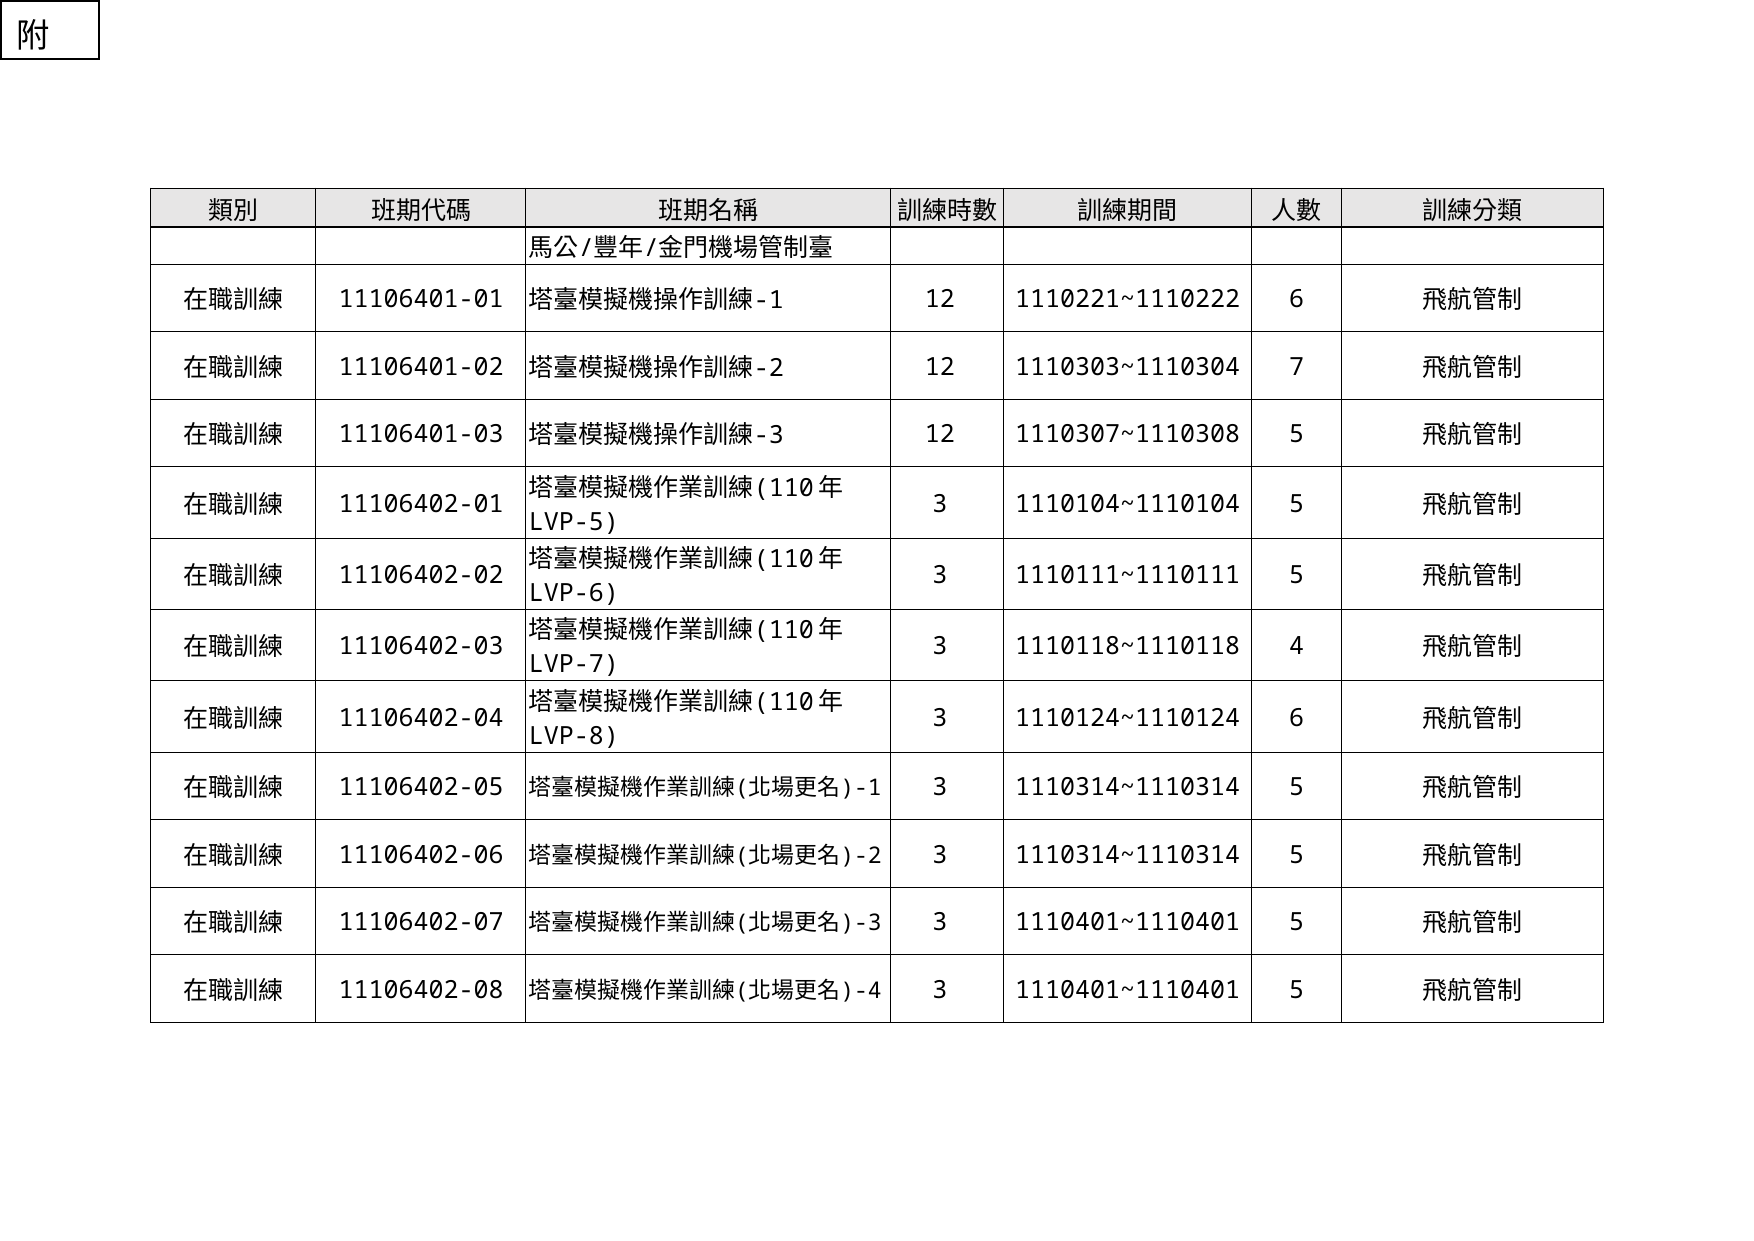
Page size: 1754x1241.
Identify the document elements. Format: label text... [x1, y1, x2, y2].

table_cell 飛航管制 [1342, 955, 1603, 1022]
table_header 類別 [151, 189, 315, 226]
table_header 訓練時數 [891, 189, 1003, 226]
table_cell 1110221~1110222 [1004, 265, 1251, 331]
table_cell 飛航管制 [1342, 888, 1603, 954]
table_cell 塔臺模擬機作業訓練(北場更名)-2 [526, 820, 890, 887]
table_cell [1342, 228, 1603, 264]
table_cell 3 [891, 681, 1003, 752]
table_cell [1252, 228, 1341, 264]
table_cell 在職訓練 [151, 332, 315, 399]
table_cell 飛航管制 [1342, 467, 1603, 537]
table_cell 5 [1252, 820, 1341, 887]
table_cell 飛航管制 [1342, 681, 1603, 752]
table_cell 3 [891, 955, 1003, 1022]
table_cell 馬公/豐年/金門機場管制臺 [526, 228, 890, 264]
table_cell 在職訓練 [151, 955, 315, 1022]
table_cell 塔臺模擬機作業訓練(110年LVP-6) [526, 539, 890, 609]
table_cell 11106402-08 [316, 955, 525, 1022]
table_cell 1110111~1110111 [1004, 539, 1251, 609]
table_cell 在職訓練 [151, 820, 315, 887]
table_cell 在職訓練 [151, 539, 315, 609]
table_cell 11106402-06 [316, 820, 525, 887]
table_header 班期代碼 [316, 189, 525, 226]
table_header 訓練期間 [1004, 189, 1251, 226]
table_cell 11106402-03 [316, 610, 525, 680]
table_cell 飛航管制 [1342, 265, 1603, 331]
table_cell 塔臺模擬機作業訓練(110年LVP-7) [526, 610, 890, 680]
table_header 訓練分類 [1342, 189, 1603, 226]
table_cell 5 [1252, 400, 1341, 466]
table_cell 飛航管制 [1342, 539, 1603, 609]
table_cell [316, 228, 525, 264]
table_cell 4 [1252, 610, 1341, 680]
table_cell [1004, 228, 1251, 264]
table_cell 塔臺模擬機操作訓練-2 [526, 332, 890, 399]
table_cell 1110314~1110314 [1004, 753, 1251, 819]
table_cell 3 [891, 820, 1003, 887]
table_cell 3 [891, 610, 1003, 680]
table_cell 12 [891, 332, 1003, 399]
table_cell 11106401-03 [316, 400, 525, 466]
table_cell 塔臺模擬機作業訓練(北場更名)-4 [526, 955, 890, 1022]
table_cell 飛航管制 [1342, 610, 1603, 680]
table_cell 飛航管制 [1342, 820, 1603, 887]
table_cell 12 [891, 400, 1003, 466]
table_cell 塔臺模擬機作業訓練(110年LVP-5) [526, 467, 890, 537]
table_cell 1110307~1110308 [1004, 400, 1251, 466]
table_cell 6 [1252, 265, 1341, 331]
table_cell 塔臺模擬機操作訓練-1 [526, 265, 890, 331]
table_cell 在職訓練 [151, 265, 315, 331]
table_cell 在職訓練 [151, 753, 315, 819]
table_cell 1110303~1110304 [1004, 332, 1251, 399]
table_cell 塔臺模擬機作業訓練(北場更名)-1 [526, 753, 890, 819]
table_cell 6 [1252, 681, 1341, 752]
table_cell 3 [891, 888, 1003, 954]
table_cell 11106402-05 [316, 753, 525, 819]
table_cell 11106402-04 [316, 681, 525, 752]
table_cell 11106401-01 [316, 265, 525, 331]
table_cell 11106401-02 [316, 332, 525, 399]
table_cell 5 [1252, 467, 1341, 537]
table_cell 在職訓練 [151, 467, 315, 537]
table_cell 1110401~1110401 [1004, 888, 1251, 954]
table_cell 5 [1252, 539, 1341, 609]
table_cell 在職訓練 [151, 610, 315, 680]
table_cell 11106402-01 [316, 467, 525, 537]
table_cell 1110118~1110118 [1004, 610, 1251, 680]
table_cell 5 [1252, 955, 1341, 1022]
table_cell 塔臺模擬機作業訓練(110年LVP-8) [526, 681, 890, 752]
table_cell 5 [1252, 753, 1341, 819]
table_cell 塔臺模擬機作業訓練(北場更名)-3 [526, 888, 890, 954]
table_cell 3 [891, 539, 1003, 609]
table_cell 1110314~1110314 [1004, 820, 1251, 887]
table_cell 5 [1252, 888, 1341, 954]
table_cell 在職訓練 [151, 681, 315, 752]
table_header 班期名稱 [526, 189, 890, 226]
table_header 人數 [1252, 189, 1341, 226]
table_cell 飛航管制 [1342, 332, 1603, 399]
table_cell 3 [891, 467, 1003, 537]
table_cell 11106402-02 [316, 539, 525, 609]
table_cell 1110104~1110104 [1004, 467, 1251, 537]
table_cell 在職訓練 [151, 888, 315, 954]
table_cell 塔臺模擬機操作訓練-3 [526, 400, 890, 466]
table_cell 3 [891, 753, 1003, 819]
table_cell 在職訓練 [151, 400, 315, 466]
table_cell 1110401~1110401 [1004, 955, 1251, 1022]
table_cell 1110124~1110124 [1004, 681, 1251, 752]
table_cell 飛航管制 [1342, 753, 1603, 819]
table_cell 飛航管制 [1342, 400, 1603, 466]
table_cell [891, 228, 1003, 264]
table_cell 12 [891, 265, 1003, 331]
table_cell 11106402-07 [316, 888, 525, 954]
table_cell [151, 228, 315, 264]
table_cell 7 [1252, 332, 1341, 399]
